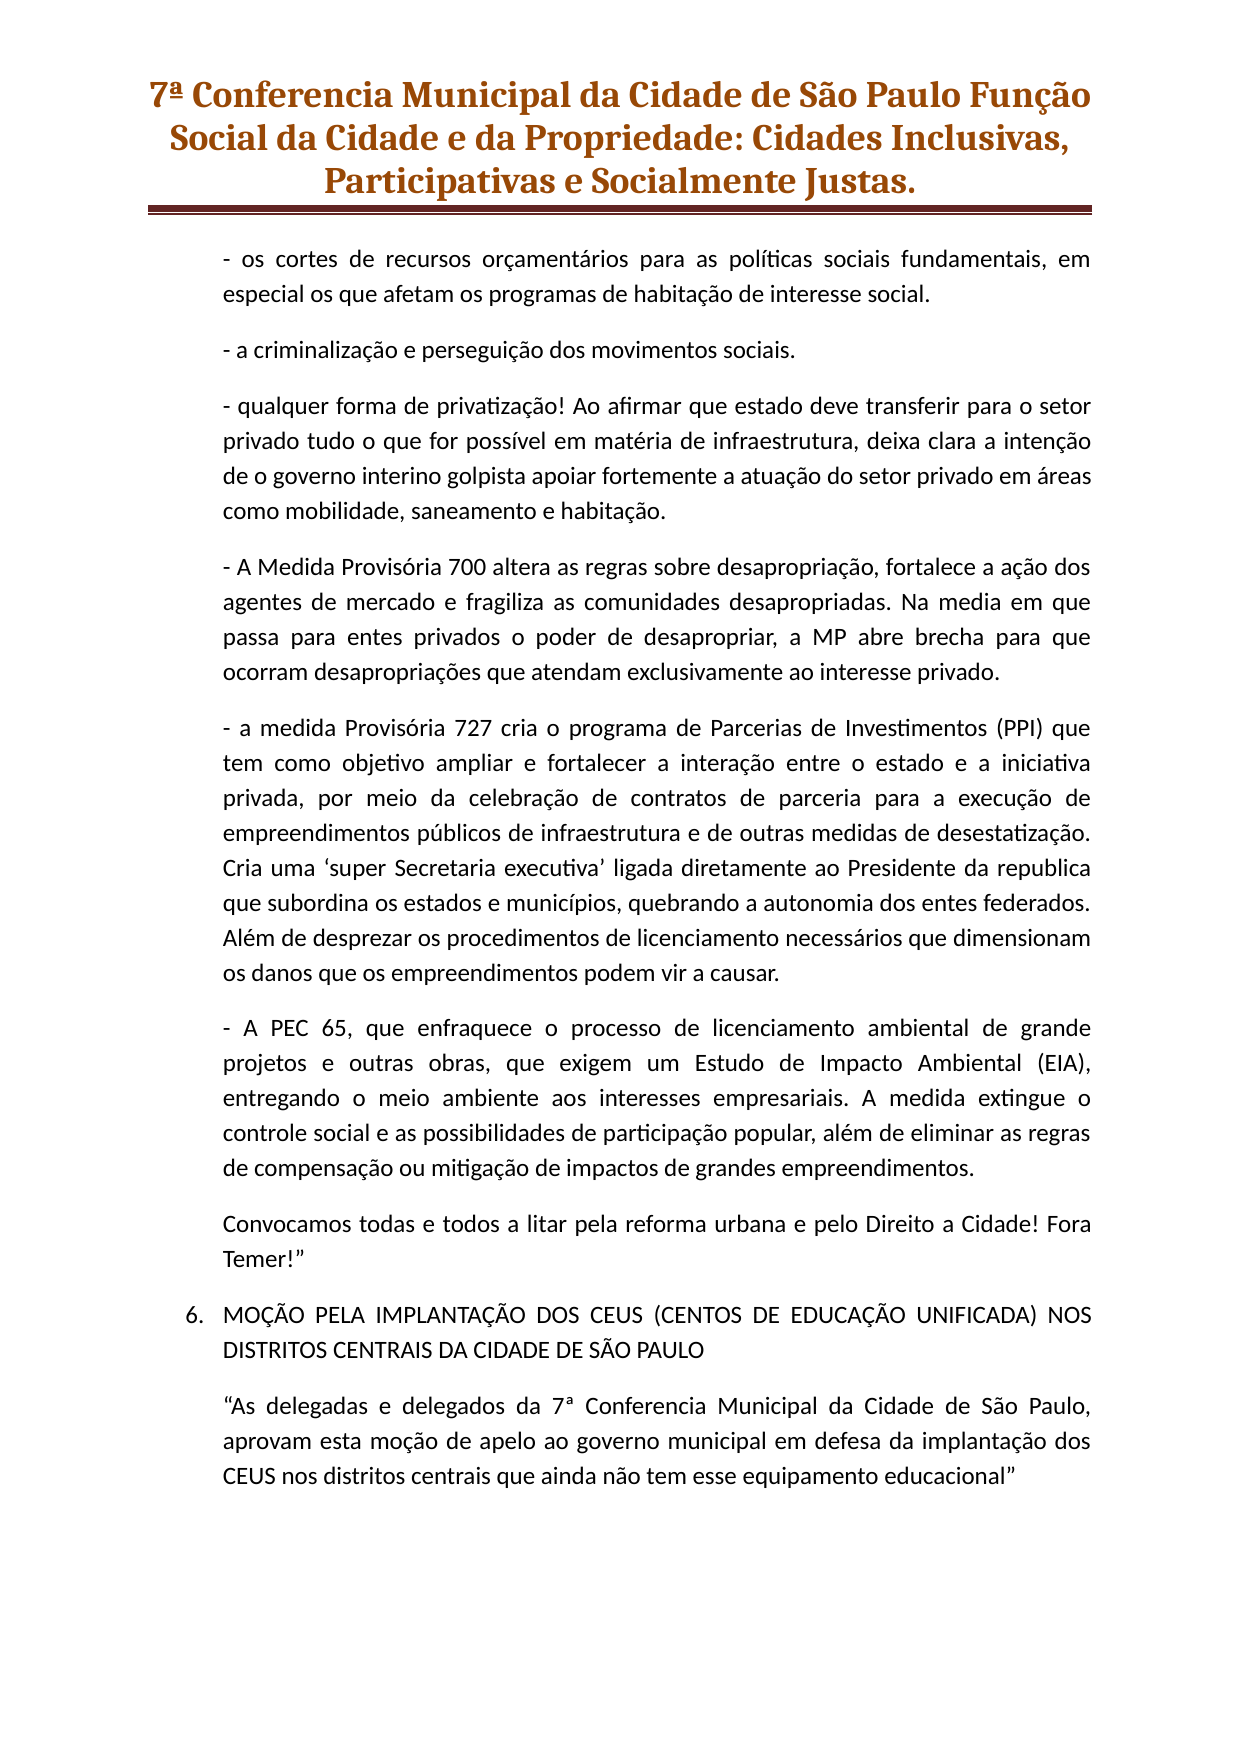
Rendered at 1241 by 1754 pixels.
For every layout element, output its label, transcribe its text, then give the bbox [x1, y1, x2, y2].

list - qualquer forma de privatização! Ao afirmar que estado deve transferir para o setor privado tudo o que for possível em matéria de infraestrutura, deixa clara a intenção de o governo interino golpista apoiar fortemente a atuação do setor privado em áreas como mobilidade, saneamento e habitação. [223, 390, 1092, 526]
list Convocamos todas e todos a litar pela reforma urbana e pelo Direito a Cidade! Fora Temer!” [223, 1208, 1092, 1274]
list - A PEC 65, que enfraquece o processo de licenciamento ambiental de grande projetos e outras obras, que exigem um Estudo de Impacto Ambiental (EIA), entregando o meio ambiente aos interesses empresariais. A medida extingue o controle social e as possibilidades de participação popular, além de eliminar as regras de compensação ou mitigação de impactos de grandes empreendimentos. [223, 1013, 1092, 1183]
list - os cortes de recursos orçamentários para as políticas sociais fundamentais, em especial os que afetam os programas de habitação de interesse social. [223, 243, 1092, 309]
list - A Medida Provisória 700 altera as regras sobre desapropriação, fortalece a ação dos agentes de mercado e fragiliza as comunidades desapropriadas. Na media em que passa para entes privados o poder de desapropriar, a MP abre brecha para que ocorram desapropriações que atendam exclusivamente ao interesse privado. [223, 551, 1092, 686]
list MOÇÃO PELA IMPLANTAÇÃO DOS CEUS (CENTOS DE EDUCAÇÃO UNIFICADA) NOS DISTRITOS CENTRAIS DA CIDADE DE SÃO PAULO [185, 1299, 1092, 1365]
list “As delegadas e delegados da 7ª Conferencia Municipal da Cidade de São Paulo, aprovam esta moção de apelo ao governo municipal em defesa da implantação dos CEUS nos distritos centrais que ainda não tem esse equipamento educacional” [223, 1390, 1092, 1491]
list - a medida Provisória 727 cria o programa de Parcerias de Investimentos (PPI) que tem como objetivo ampliar e fortalecer a interação entre o estado e a iniciativa privada, por meio da celebração de contratos de parceria para a execução de empreendimentos públicos de infraestrutura e de outras medidas de desestatização. Cria uma ‘super Secretaria executiva’ ligada diretamente ao Presidente da republica que subordina os estados e municípios, quebrando a autonomia dos entes federados. Além de desprezar os procedimentos de licenciamento necessários que dimensionam os danos que os empreendimentos podem vir a causar. [223, 712, 1092, 987]
list - a criminalização e perseguição dos movimentos sociais. [223, 334, 1092, 365]
